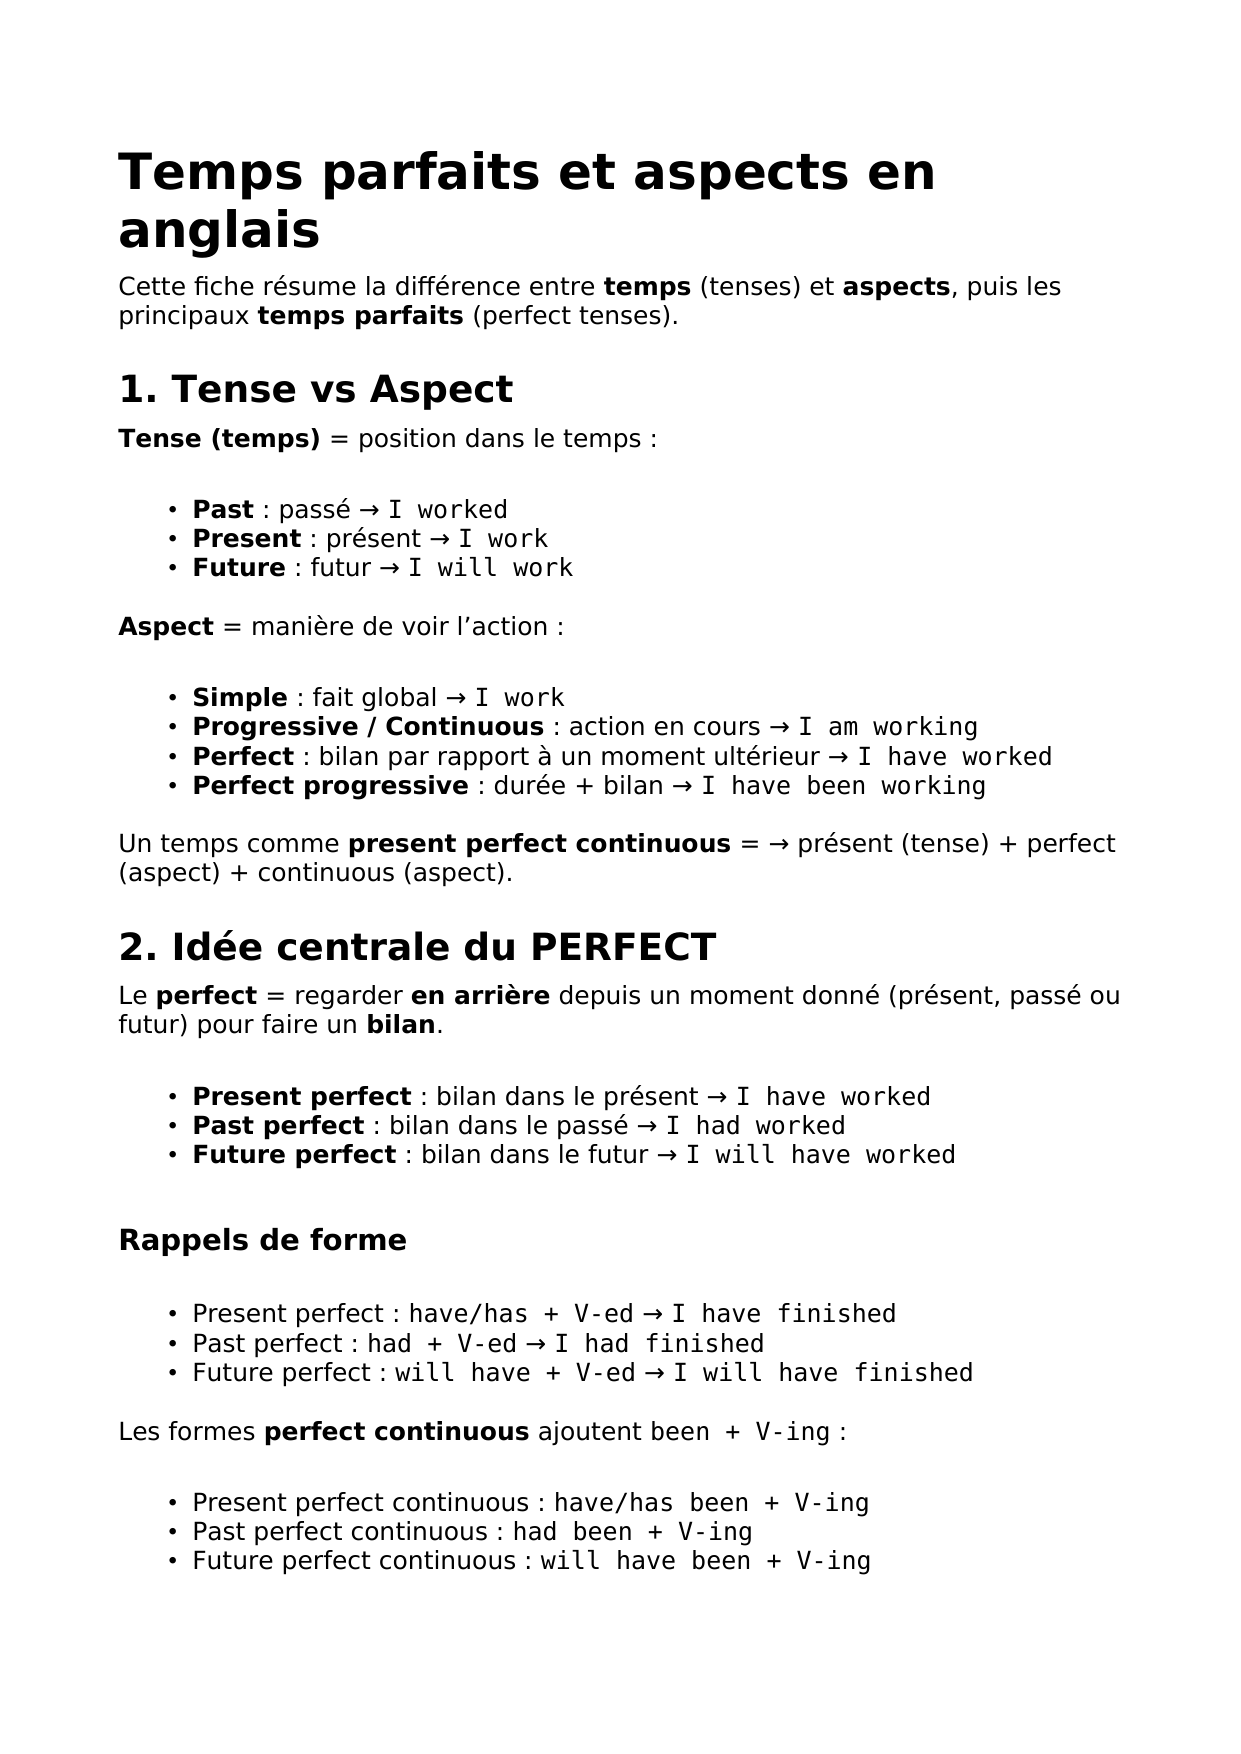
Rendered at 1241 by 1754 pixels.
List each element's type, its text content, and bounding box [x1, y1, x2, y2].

list Past perfect : had + V-ed → I had finished [177, 1329, 1122, 1358]
text Cette fiche résume la différence entre temps (tenses) et aspects, puis les principaux temps parfaits (perfect tenses). [118, 272, 1122, 330]
list Future perfect : will have + V-ed → I will have finished [177, 1358, 1122, 1387]
subtitle 2. Idée centrale du PERFECT [118, 925, 1122, 969]
subtitle 1. Tense vs Aspect [118, 368, 1122, 412]
list Present perfect : bilan dans le présent → I have worked [177, 1082, 1122, 1111]
subtitle Temps parfaits et aspects en anglais [118, 143, 1122, 259]
text Le perfect = regarder en arrière depuis un moment donné (présent, passé ou futur) pour faire un bilan. [118, 981, 1122, 1040]
list Future : futur → I will work [177, 553, 1122, 583]
list Past : passé → I worked [177, 495, 1122, 524]
text Tense (temps) = position dans le temps : [118, 424, 1122, 453]
list Past perfect continuous : had been + V-ing [177, 1517, 1122, 1546]
list Future perfect continuous : will have been + V-ing [177, 1546, 1122, 1575]
list Present perfect : have/has + V-ed → I have finished [177, 1300, 1122, 1329]
text Aspect = manière de voir l’action : [118, 612, 1122, 641]
subtitle Rappels de forme [118, 1224, 1122, 1258]
text Un temps comme present perfect continuous = → présent (tense) + perfect (aspect) + continuous (aspect). [118, 829, 1122, 888]
list Past perfect : bilan dans le passé → I had worked [177, 1111, 1122, 1140]
list Future perfect : bilan dans le futur → I will have worked [177, 1140, 1122, 1169]
list Simple : fait global → I work [177, 683, 1122, 712]
list Perfect : bilan par rapport à un moment ultérieur → I have worked [177, 742, 1122, 771]
list Present perfect continuous : have/has been + V-ing [177, 1488, 1122, 1517]
list Present : présent → I work [177, 524, 1122, 553]
list Progressive / Continuous : action en cours → I am working [177, 712, 1122, 742]
text Les formes perfect continuous ajoutent been + V-ing : [118, 1417, 1122, 1446]
list Perfect progressive : durée + bilan → I have been working [177, 771, 1122, 800]
